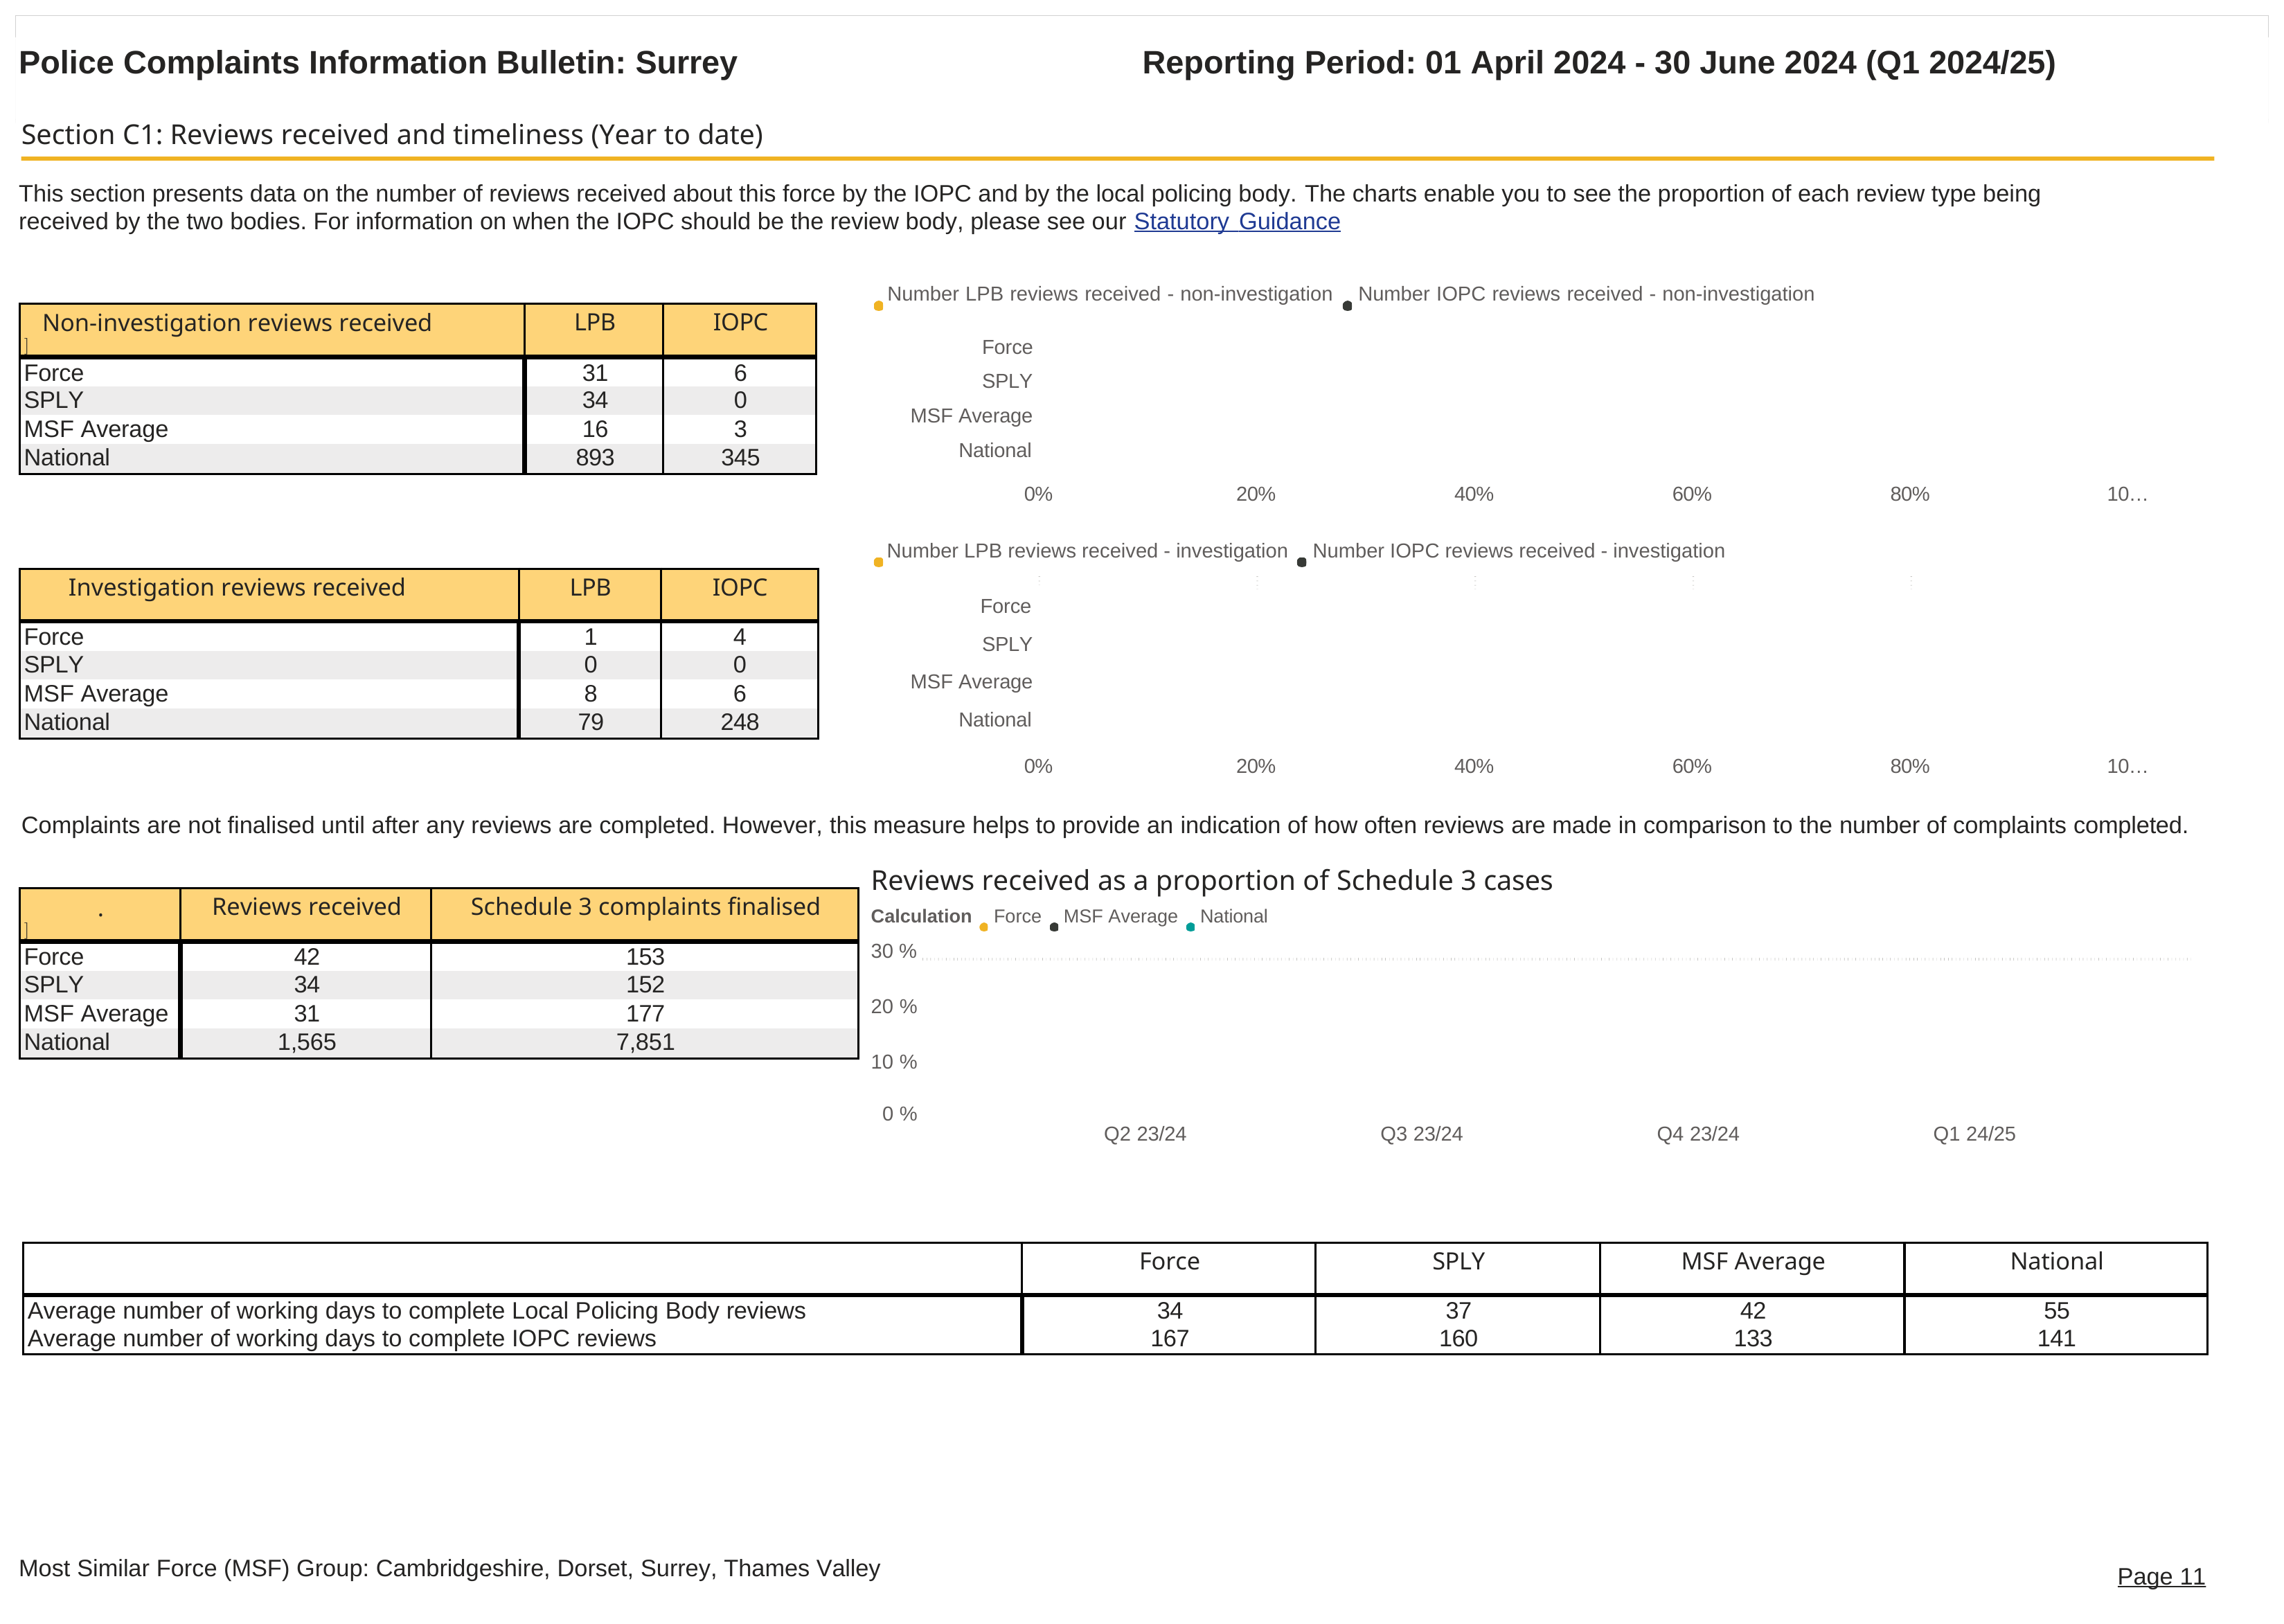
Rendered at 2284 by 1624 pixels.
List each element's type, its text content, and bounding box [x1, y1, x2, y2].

table_cell 152 [432, 971, 857, 999]
table_cell SPLY [21, 651, 517, 679]
table_cell MSF Average [21, 1000, 178, 1028]
table_header Investigation reviews received [21, 570, 518, 619]
table_cell 248 [662, 708, 817, 737]
table_cell MSF Average [21, 679, 517, 708]
text Number LPB reviews received - non-investigation Number IOPC reviews received - non-investigation [15, 303, 821, 478]
subtitle Reviews received as a proportion of Schedule 3 cases [15, 887, 864, 1062]
table_cell 1,565 [183, 1028, 430, 1058]
table_cell 4 [662, 623, 817, 651]
table_cell 0 [521, 651, 660, 679]
table_cell 31 [183, 1000, 430, 1028]
table_cell 6 [662, 679, 817, 708]
table_cell 0 [662, 651, 817, 679]
table_cell 8 [521, 679, 660, 708]
text . [875, 395, 904, 403]
table_cell 79 [521, 708, 660, 737]
text SPLY [10, 632, 15, 655]
table_cell Force [21, 623, 517, 651]
table_cell 42 [183, 944, 430, 971]
table_cell 1 [521, 623, 660, 651]
table_cell 34 [527, 386, 662, 415]
table_cell 6 [664, 359, 815, 386]
table_cell National [21, 708, 517, 737]
table_cell 3 [664, 416, 815, 444]
table_header Reviews received [181, 889, 430, 939]
table_cell 893 [527, 444, 662, 473]
table_header IOPC [664, 305, 815, 355]
table_header LPB [526, 305, 662, 355]
table_cell Force [21, 944, 178, 971]
table_cell National [21, 444, 522, 473]
table_cell National [21, 1028, 178, 1058]
table_header IOPC [662, 570, 817, 619]
table_cell SPLY [21, 971, 178, 999]
text 0 % [10, 1105, 15, 1125]
table_header Schedule 3 complaints finalised [432, 889, 857, 939]
text Number LPB reviews received - investigation Number IOPC reviews received - investigation Force [15, 567, 823, 743]
table_header Non-investigation reviews received  [21, 305, 524, 355]
table_cell 177 [432, 1000, 857, 1028]
table_cell 7,851 [432, 1028, 857, 1058]
table_cell 153 [432, 944, 857, 971]
table_cell 34 [183, 971, 430, 999]
table_cell 16 [527, 416, 662, 444]
table_cell 345 [664, 444, 815, 473]
table_cell 31 [527, 359, 662, 386]
table_cell Force [21, 359, 522, 386]
table_cell 0 [664, 386, 815, 415]
table_cell SPLY [21, 386, 522, 415]
table_header LPB [520, 570, 660, 619]
table_cell MSF Average [21, 416, 522, 444]
text . [875, 659, 904, 667]
table_header .  [21, 889, 179, 939]
